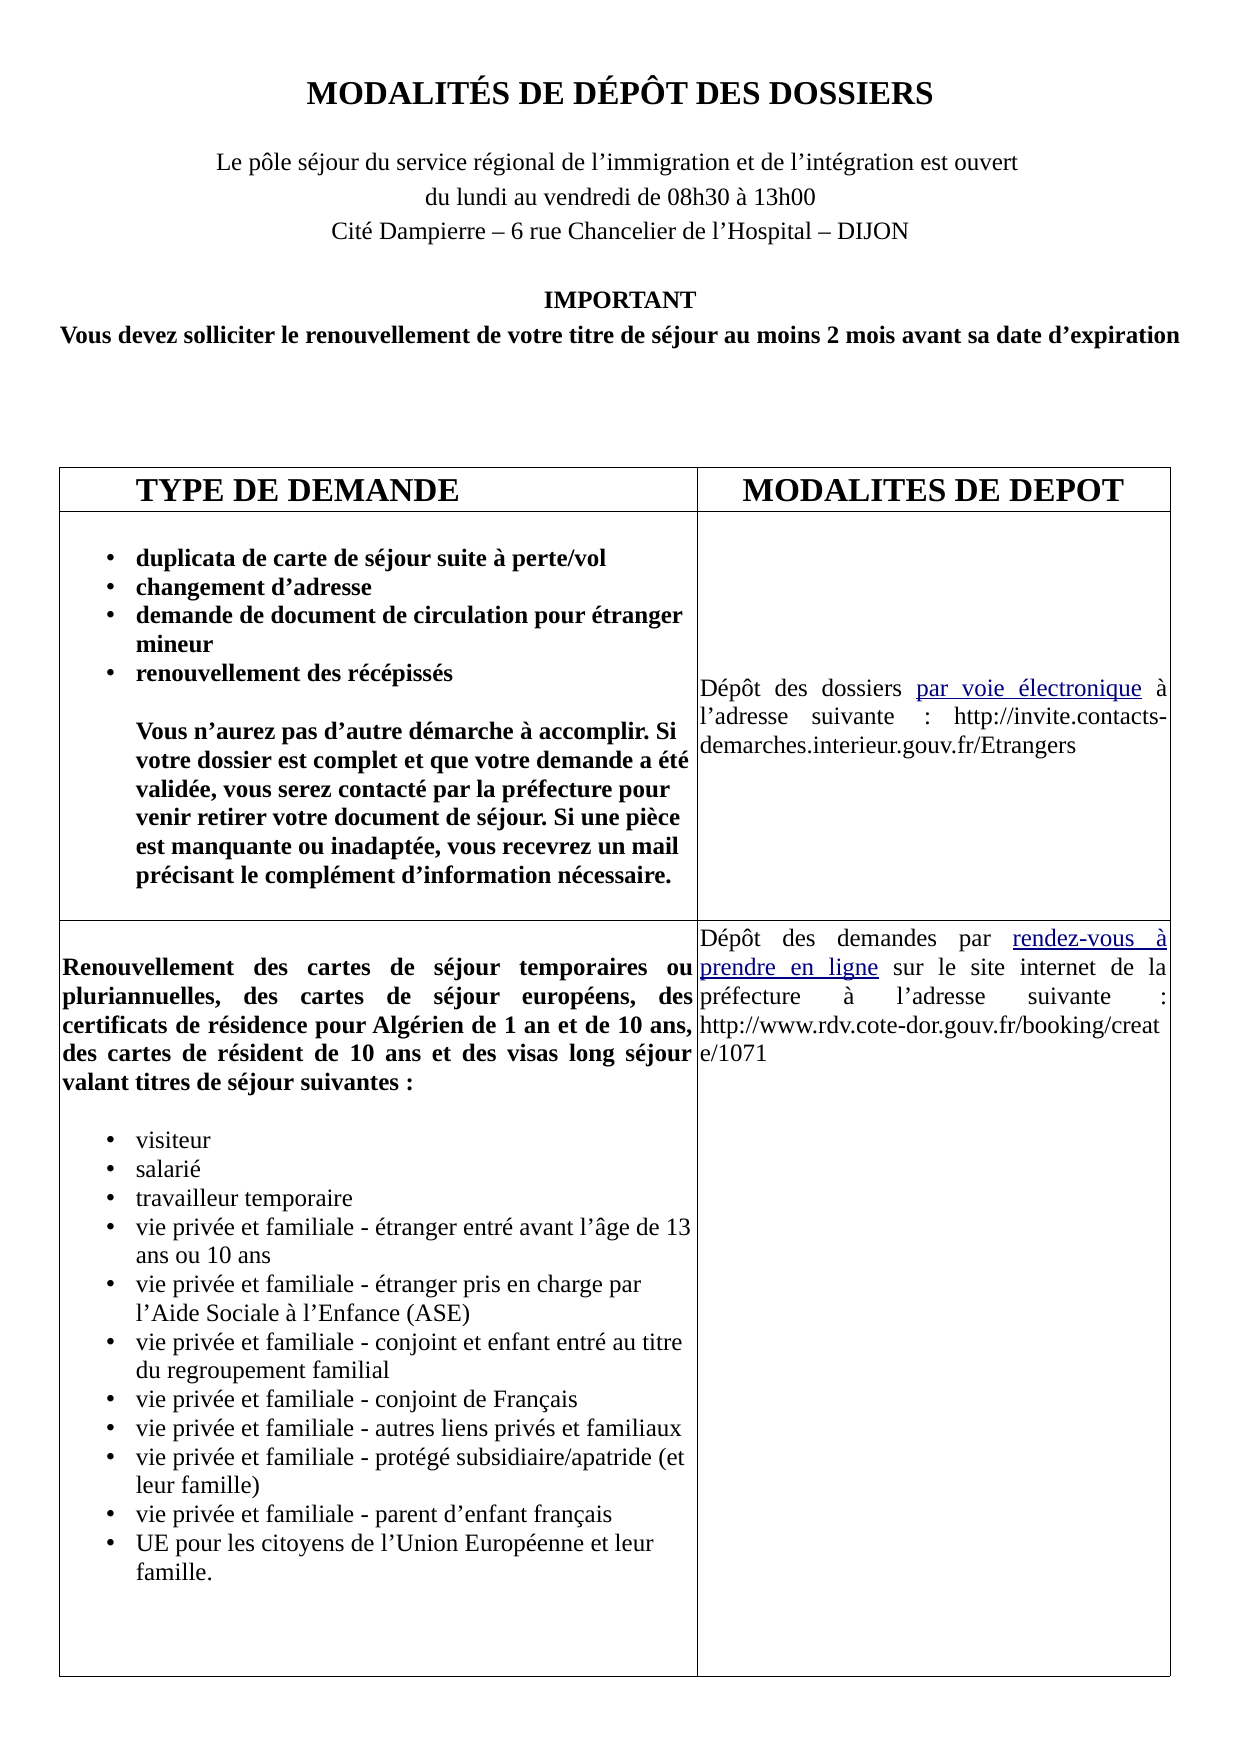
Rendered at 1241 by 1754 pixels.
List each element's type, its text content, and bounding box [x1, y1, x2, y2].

text Vous devez solliciter le renouvellement de votre titre de séjour au moins 2 mois avant sa date d’expiration [59, 320, 1181, 348]
table_cell Dépôt des demandes par rendez-vous à prendre en ligne sur le site internet de la préfecture à l’adresse suivante : http://www.rdv.cote-dor.gouv.fr/booking/create/1071 [698, 921, 1170, 1676]
subtitle MODALITÉS DE DÉPÔT DES DOSSIERS [59, 74, 1181, 112]
table_cell duplicata de carte de séjour suite à perte/vol changement d’adresse demande de document de circulation pour étranger mineur renouvellement des récépissés Vous n’aurez pas d’autre démarche à accomplir. Si votre dossier est complet et que votre demande a été validée, vous serez contacté par la préfecture pour venir retirer votre document de séjour. Si une pièce est manquante ou inadaptée, vous recevrez un mail précisant le complément d’information nécessaire. [60, 512, 697, 920]
table_header MODALITES DE DEPOT [698, 468, 1170, 511]
text IMPORTANT [59, 285, 1181, 314]
text Le pôle séjour du service régional de l’immigration et de l’intégration est ouvert du lundi au vendredi de 08h30 à 13h00 Cité Dampierre – 6 rue Chancelier de l’Hospital – DIJON [59, 147, 1181, 245]
table_header TYPE DE DEMANDE [60, 468, 697, 511]
table_cell Dépôt des dossiers par voie électronique à l’adresse suivante : http://invite.contacts-demarches.interieur.gouv.fr/Etrangers [698, 512, 1170, 920]
table_cell Renouvellement des cartes de séjour temporaires ou pluriannuelles, des cartes de séjour européens, des certificats de résidence pour Algérien de 1 an et de 10 ans, des cartes de résident de 10 ans et des visas long séjour valant titres de séjour suivantes : visiteur salarié travailleur temporaire vie privée et familiale - étranger entré avant l’âge de 13 ans ou 10 ans vie privée et familiale - étranger pris en charge par l’Aide Sociale à l’Enfance (ASE) vie privée et familiale - conjoint et enfant entré au titre du regroupement familial vie privée et familiale - conjoint de Français vie privée et familiale - autres liens privés et familiaux vie privée et familiale - protégé subsidiaire/apatride (et leur famille) vie privée et familiale - parent d’enfant français UE pour les citoyens de l’Union Européenne et leur famille. [60, 921, 697, 1676]
